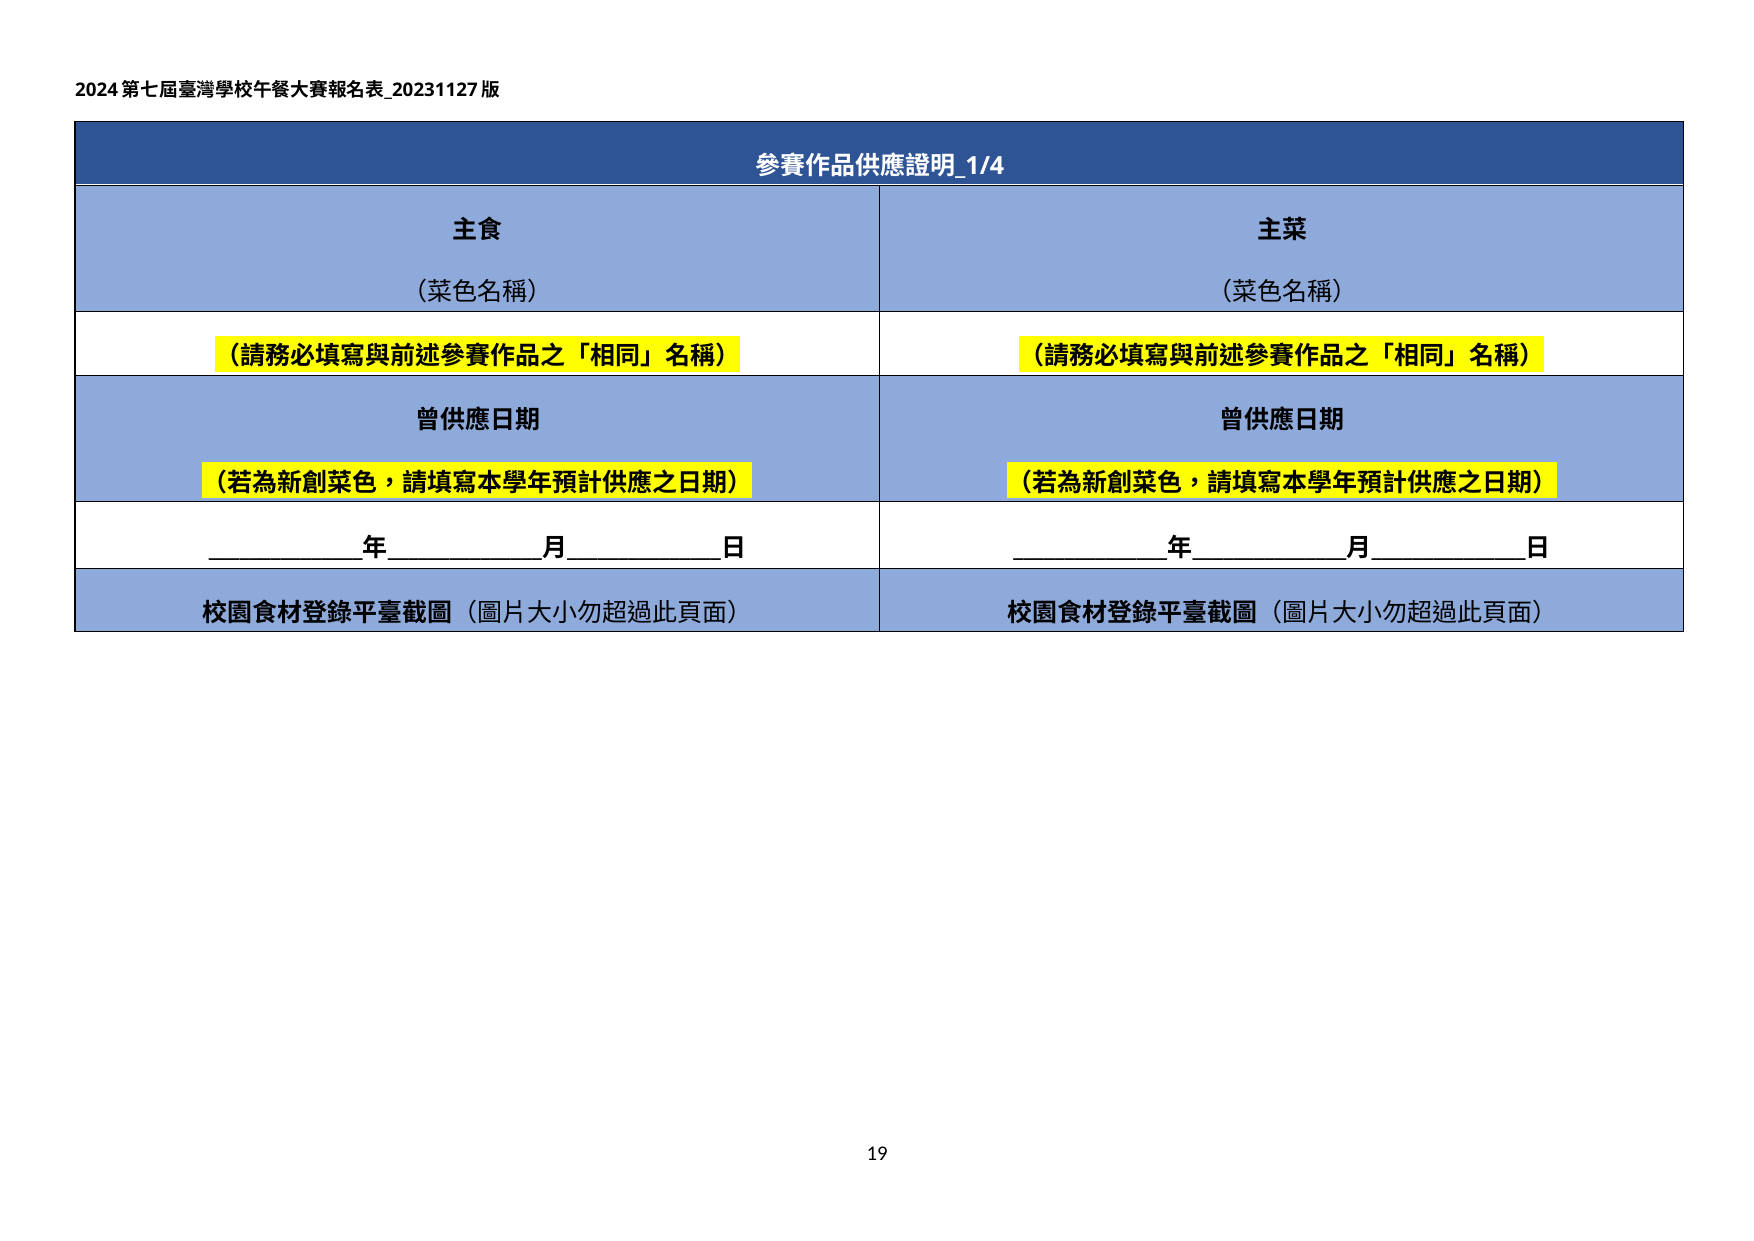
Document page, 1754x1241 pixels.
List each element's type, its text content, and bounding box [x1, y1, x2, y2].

table_cell _______________年_______________月_______________日 [880, 502, 1683, 567]
table_cell 校園食材登錄平臺截圖（圖片大小勿超過此頁面） [880, 569, 1683, 631]
table_cell （請務必填寫與前述參賽作品之「相同」名稱） [76, 312, 879, 375]
table_cell 校園食材登錄平臺截圖（圖片大小勿超過此頁面） [76, 569, 879, 631]
table_cell _______________年_______________月_______________日 [76, 502, 879, 567]
table_cell 主菜 （菜色名稱） [880, 186, 1683, 311]
table_cell 曾供應日期 （若為新創菜色，請填寫本學年預計供應之日期） [76, 376, 879, 501]
table_cell 主食 （菜色名稱） [76, 186, 879, 311]
table_cell （請務必填寫與前述參賽作品之「相同」名稱） [880, 312, 1683, 375]
table_cell 曾供應日期 （若為新創菜色，請填寫本學年預計供應之日期） [880, 376, 1683, 501]
table_header 參賽作品供應證明_1/4 [76, 122, 1683, 184]
